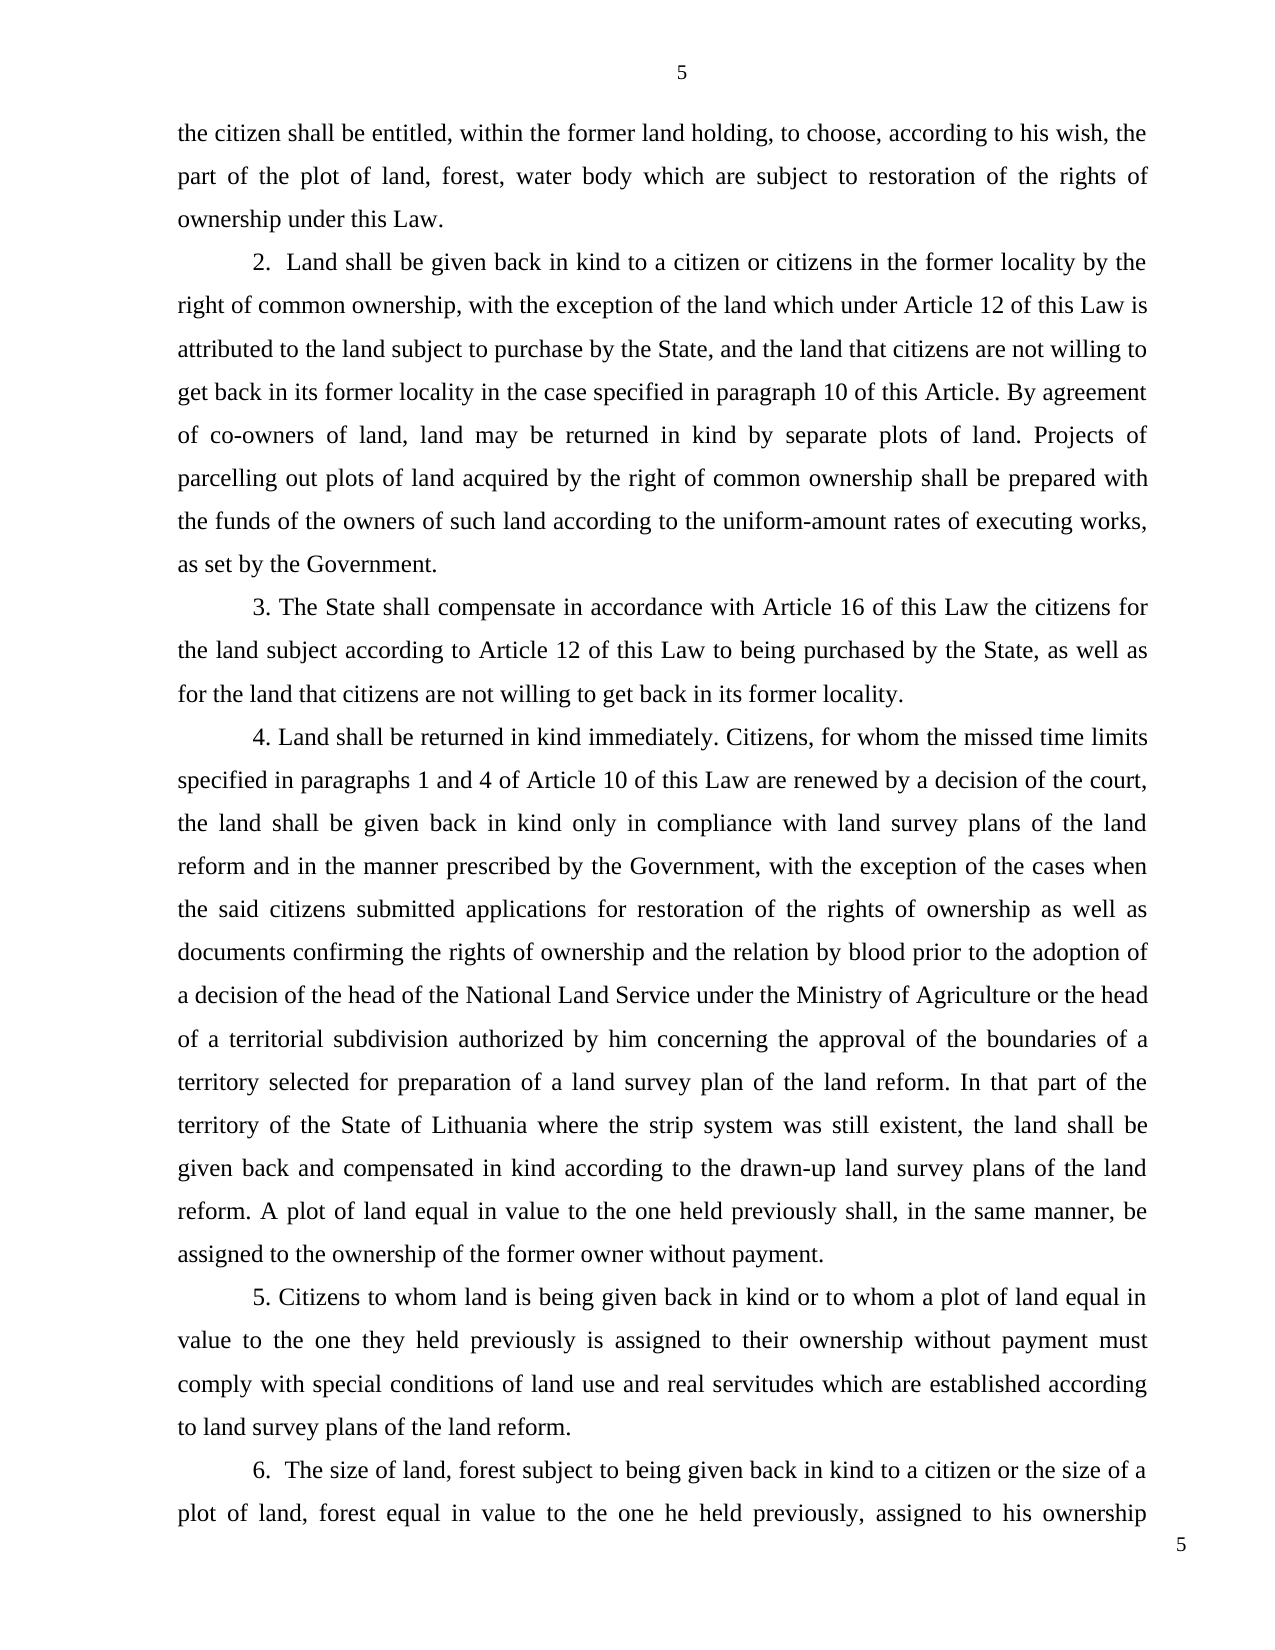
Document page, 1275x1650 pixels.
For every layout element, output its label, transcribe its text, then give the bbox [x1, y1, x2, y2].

text 2. Land shall be given back in kind to a citizen or citizens in the former locality by the right of common ownership, with the exception of the land which under Article 12 of this Law is attributed to the land subject to purchase by the State, and the land that citizens are not willing to get back in its former locality in the case specified in paragraph 10 of this Article. By agreement of co-owners of land, land may be returned in kind by separate plots of land. Projects of parcelling out plots of land acquired by the right of common ownership shall be prepared with the funds of the owners of such land according to the uniform-amount rates of executing works, as set by the Government. [177, 247, 1149, 578]
text 3. The State shall compensate in accordance with Article 16 of this Law the citizens for the land subject according to Article 12 of this Law to being purchased by the State, as well as for the land that citizens are not willing to get back in its former locality. [177, 592, 1149, 707]
text 4. Land shall be returned in kind immediately. Citizens, for whom the missed time limits specified in paragraphs 1 and 4 of Article 10 of this Law are renewed by a decision of the court, the land shall be given back in kind only in compliance with land survey plans of the land reform and in the manner prescribed by the Government, with the exception of the cases when the said citizens submitted applications for restoration of the rights of ownership as well as documents confirming the rights of ownership and the relation by blood prior to the adoption of a decision of the head of the National Land Service under the Ministry of Agriculture or the head of a territorial subdivision authorized by him concerning the approval of the boundaries of a territory selected for preparation of a land survey plan of the land reform. In that part of the territory of the State of Lithuania where the strip system was still existent, the land shall be given back and compensated in kind according to the drawn-up land survey plans of the land reform. A plot of land equal in value to the one held previously shall, in the same manner, be assigned to the ownership of the former owner without payment. [177, 722, 1149, 1268]
text 6. The size of land, forest subject to being given back in kind to a citizen or the size of a plot of land, forest equal in value to the one he held previously, assigned to his ownership [177, 1455, 1149, 1527]
text the citizen shall be entitled, within the former land holding, to choose, according to his wish, the part of the plot of land, forest, water body which are subject to restoration of the rights of ownership under this Law. [177, 118, 1149, 233]
text 5. Citizens to whom land is being given back in kind or to whom a plot of land equal in value to the one they held previously is assigned to their ownership without payment must comply with special conditions of land use and real servitudes which are established according to land survey plans of the land reform. [177, 1282, 1149, 1441]
